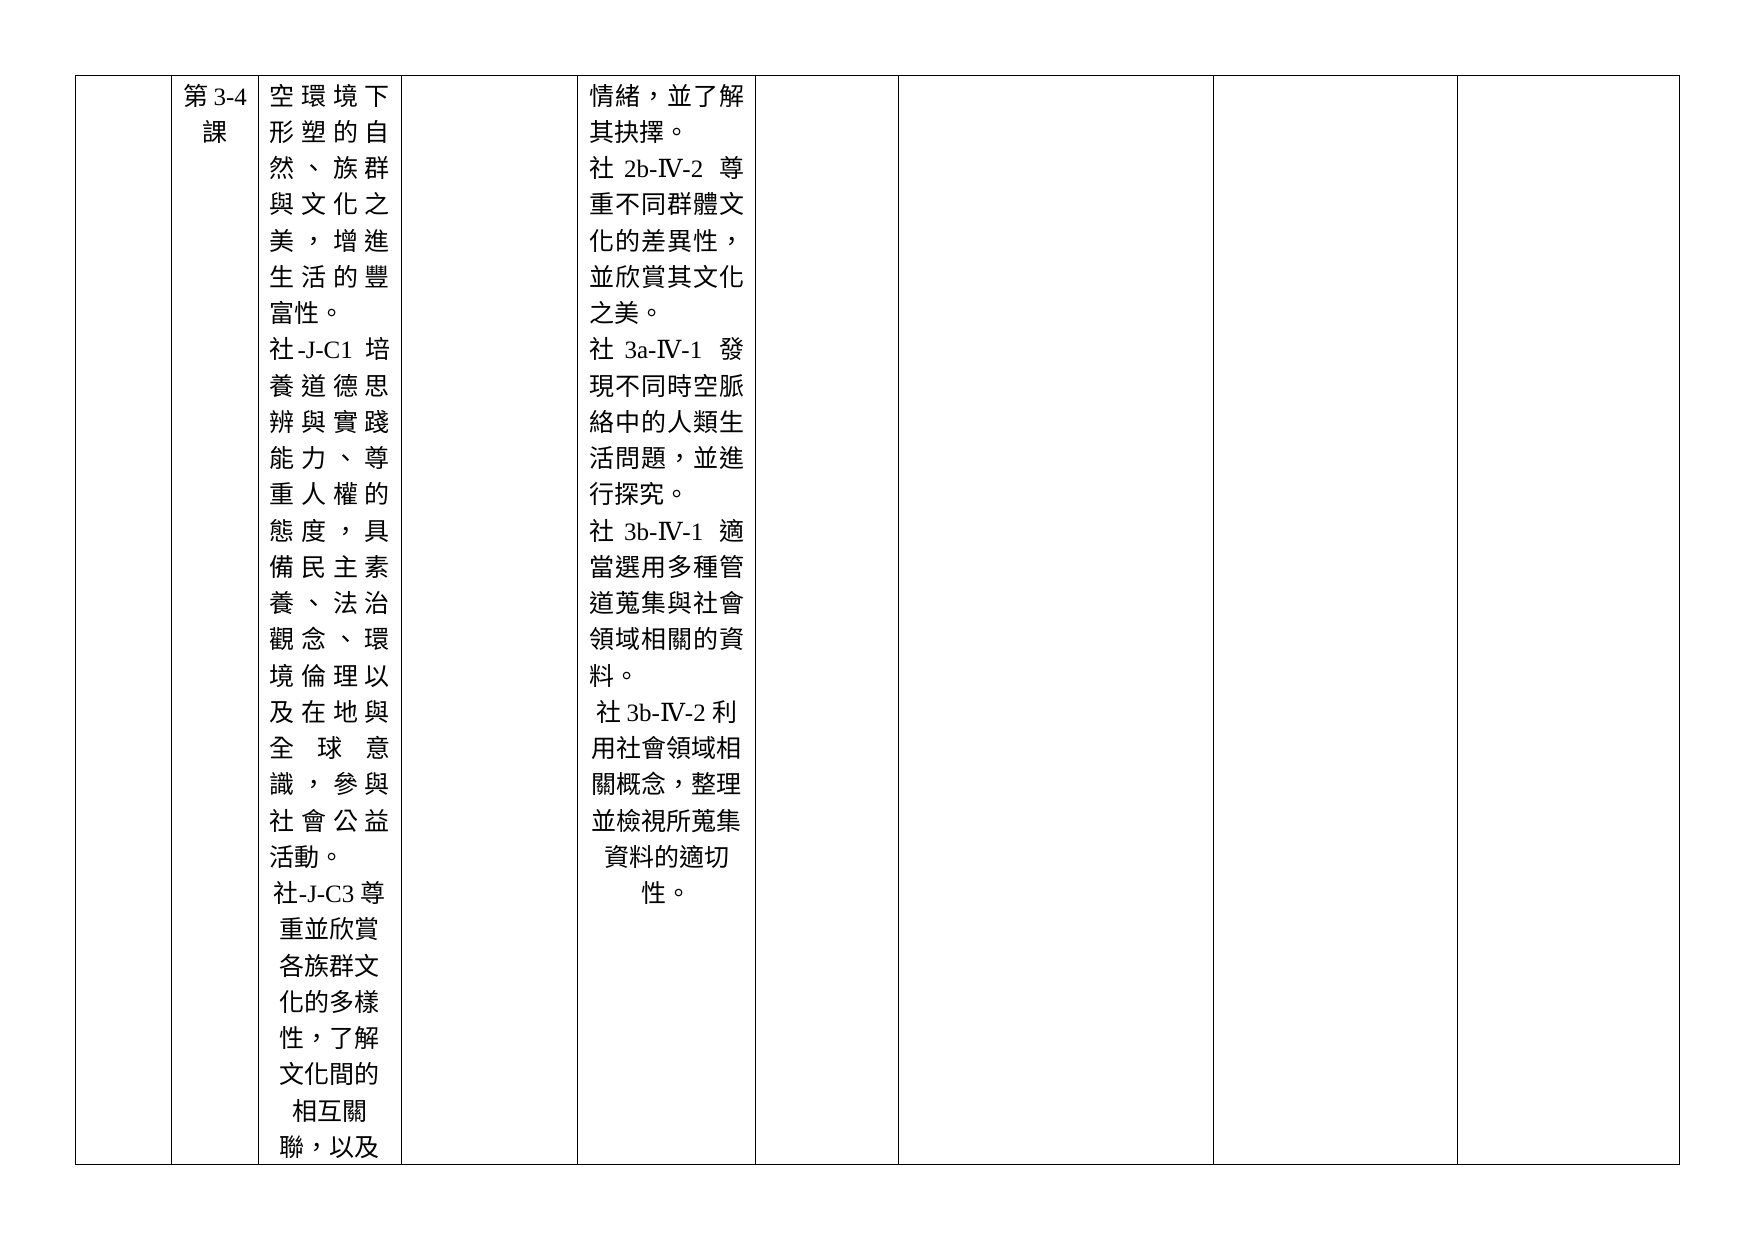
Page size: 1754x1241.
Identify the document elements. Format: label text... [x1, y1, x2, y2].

table_cell [756, 76, 898, 1163]
table_cell 情緒，並了解其抉擇。 社2b-Ⅳ-2 尊重不同群體文化的差異性，並欣賞其文化之美。 社3a-Ⅳ-1 發現不同時空脈絡中的人類生活問題，並進行探究。 社3b-Ⅳ-1 適當選用多種管道蒐集與社會領域相關的資料。 社3b-Ⅳ-2 利用社會領域相關概念，整理並檢視所蒐集資料的適切性。 [578, 76, 755, 1163]
table_cell 空環境下形塑的自然、族群與文化之美，增進生活的豐富性。 社-J-C1 培養道德思辨與實踐能力、尊重人權的態度，具備民主素養、法治觀念、環境倫理以及在地與全球意識，參與社會公益活動。 社-J-C3 尊重並欣賞各族群文化的多樣性，了解文化間的相互關聯，以及 [259, 76, 401, 1163]
table_cell [1214, 76, 1457, 1163]
table_cell 第3-4課 [172, 76, 258, 1163]
table_cell [76, 76, 171, 1163]
table_cell [1458, 76, 1679, 1163]
table_cell [899, 76, 1213, 1163]
table_cell [402, 76, 577, 1163]
